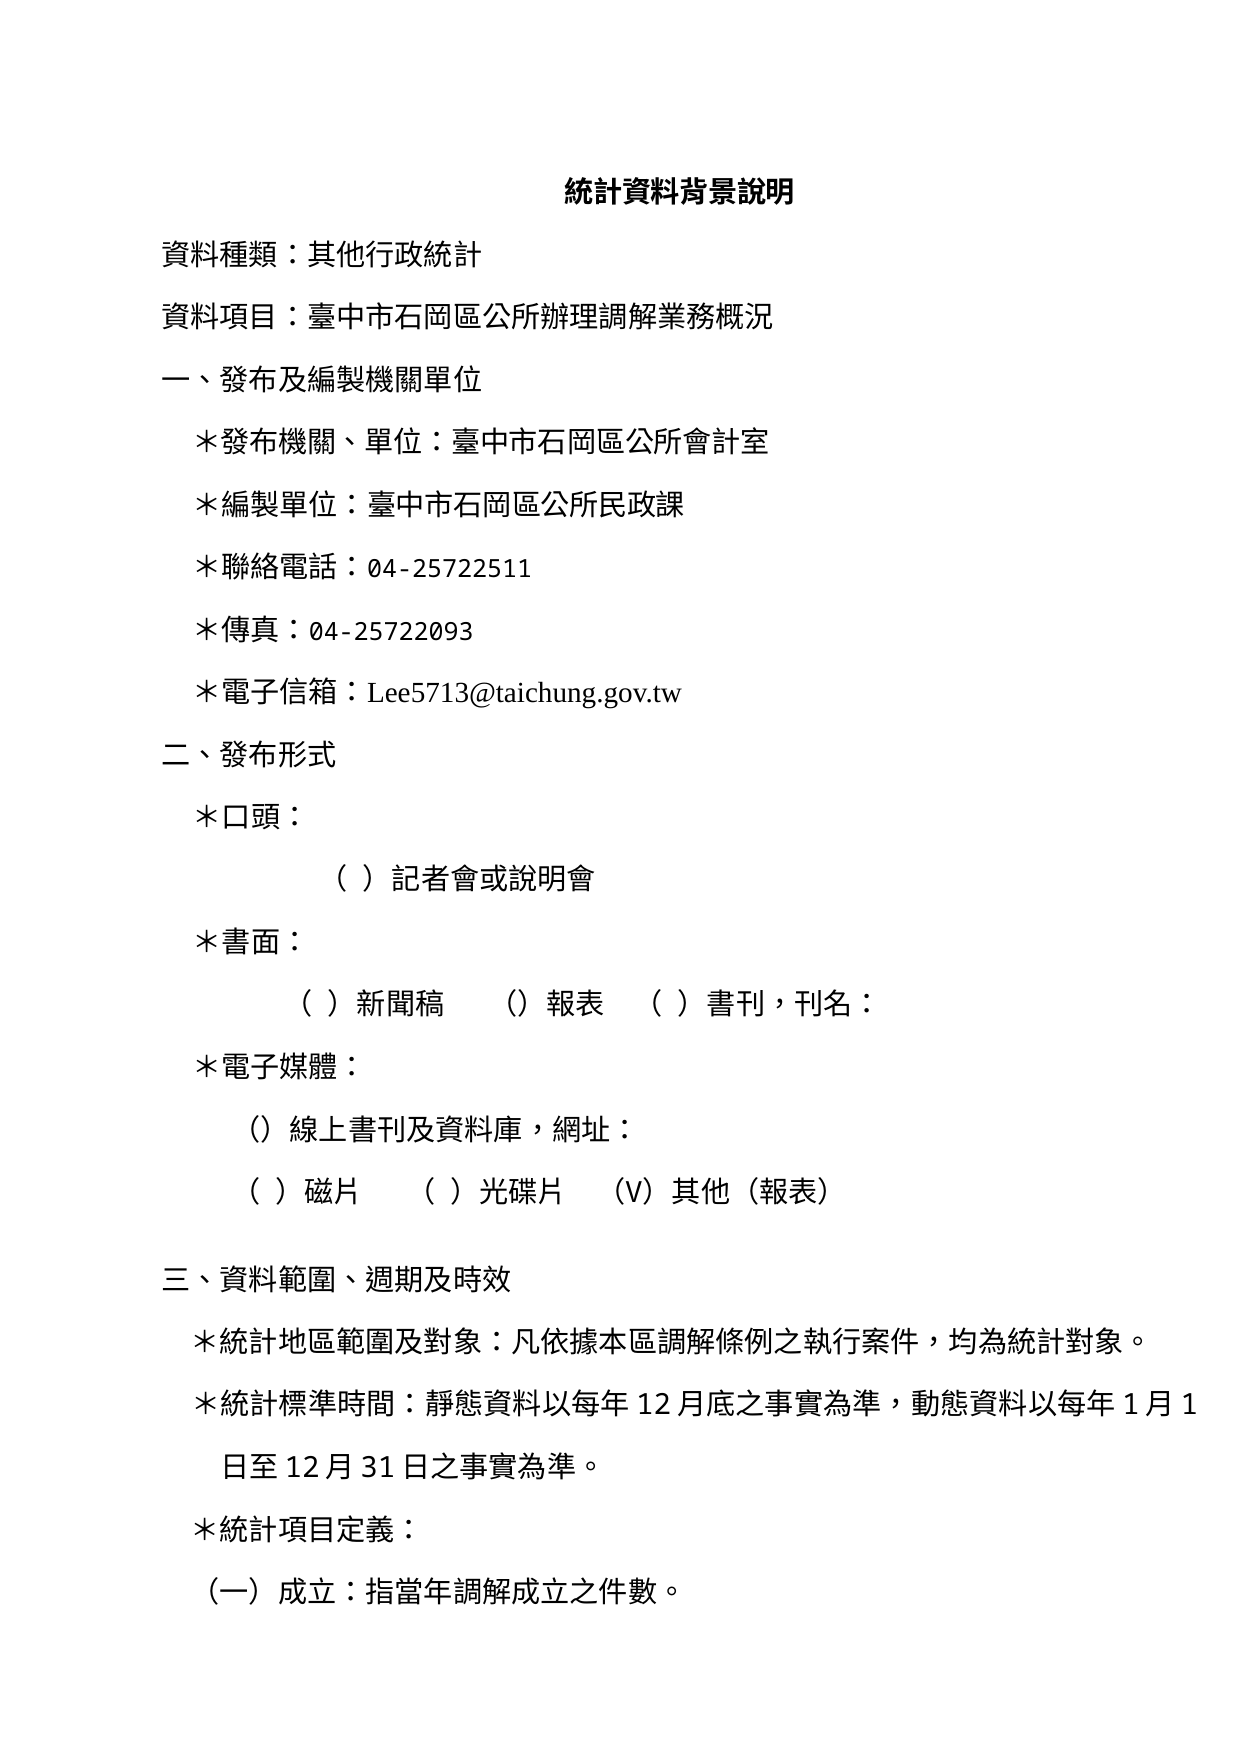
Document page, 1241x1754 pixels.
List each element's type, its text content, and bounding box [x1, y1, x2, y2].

table_header 統計資料背景說明 資料種類：其他行政統計 資料項目：臺中市石岡區公所辦理調解業務概況 一、發布及編製機關單位 ＊發布機關、單位：臺中市石岡區公所會計室 ＊編製單位：臺中市石岡區公所民政課 ＊聯絡電話：04-25722511 ＊傳真：04-25722093 ＊電子信箱：Lee5713@taichung.gov.tw 二、發布形式 口頭： （ ）記者會或說明會 書面： （ ）新聞稿 （）報表 （ ）書刊，刊名： ＊電子媒體： （）線上書刊及資料庫，網址： （ ）磁片 （ ）光碟片 （V）其他（報表） 三、資料範圍、週期及時效 ＊統計地區範圍及對象：凡依據本區調解條例之執行案件，均為統計對象。 ＊統計標準時間：靜態資料以每年12月底之事實為準，動態資料以每年1月1 日至12月31日之事實為準。 ＊統計項目定義： （一）成立：指當年調解成立之件數。 [150, 148, 1209, 1638]
